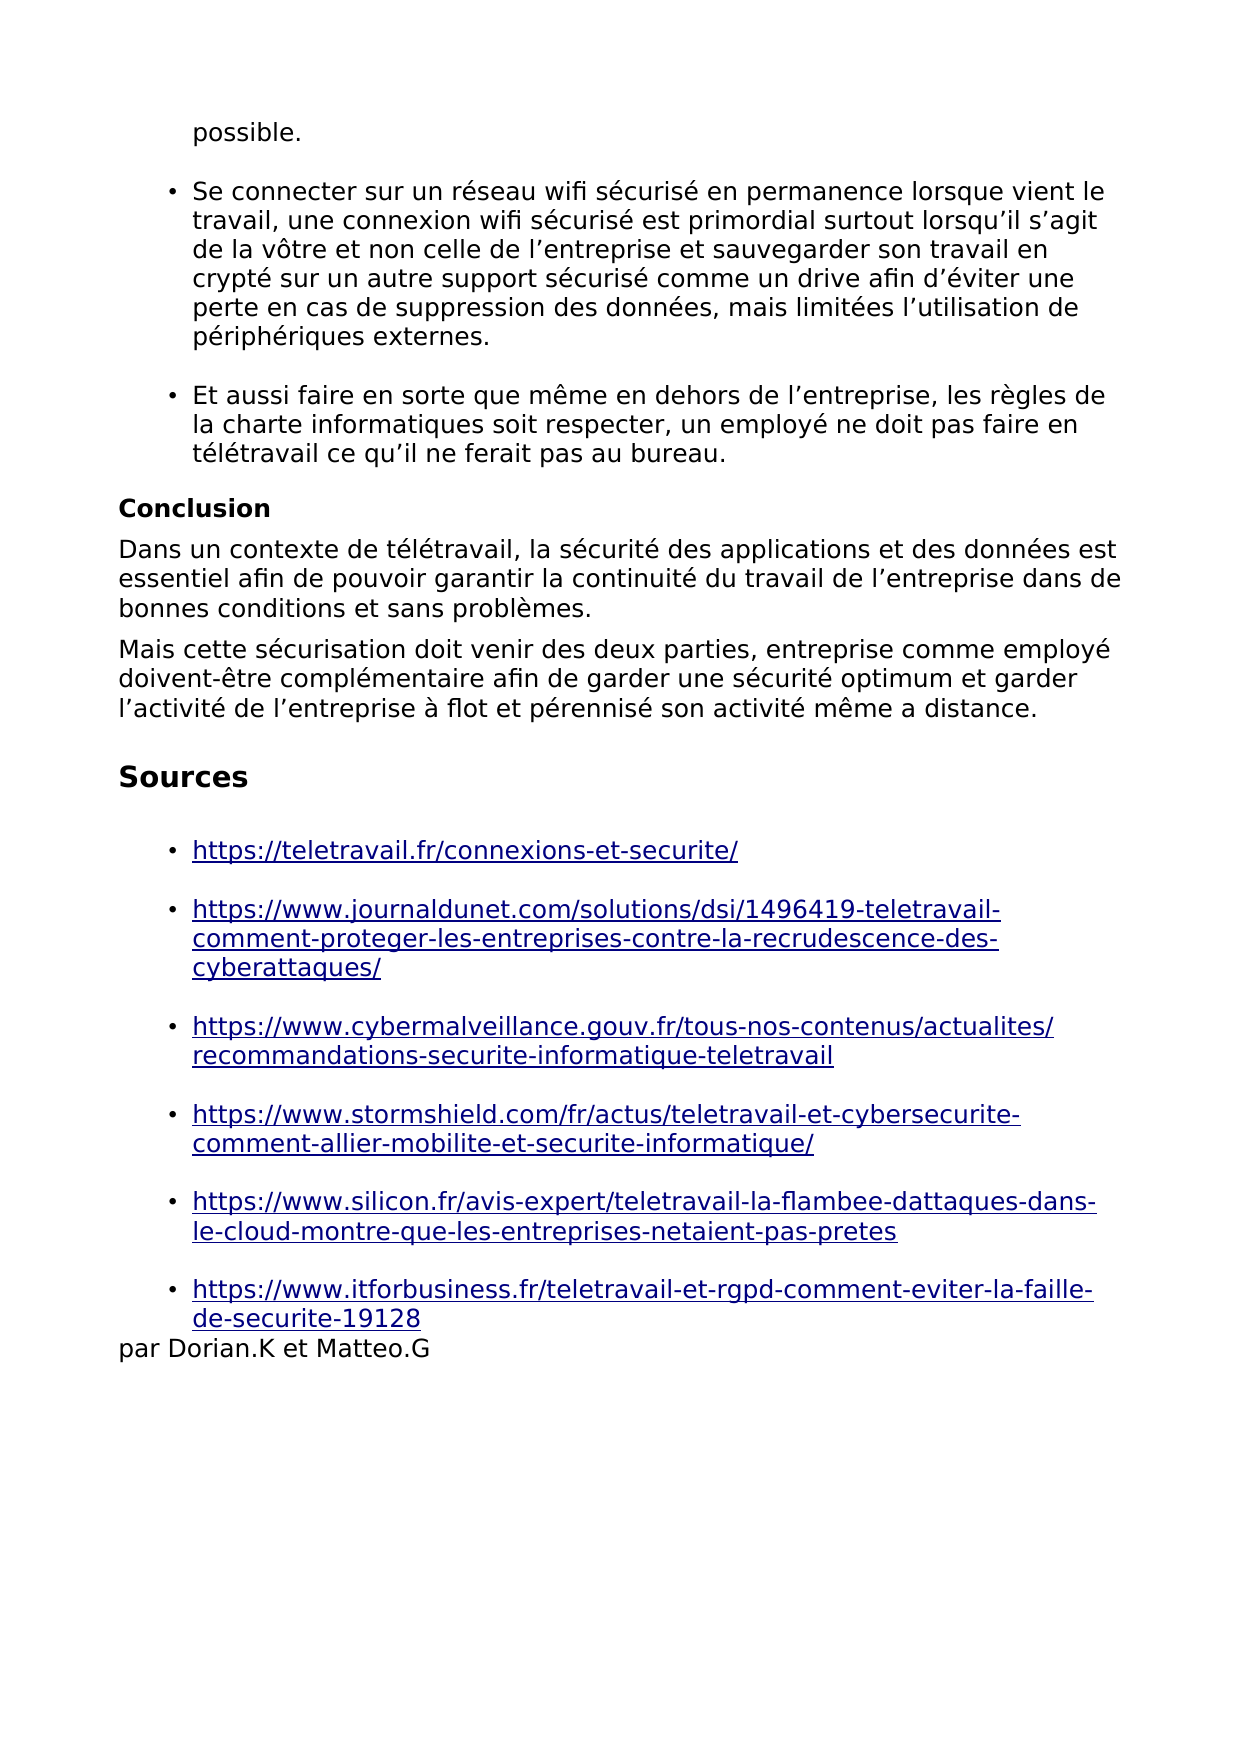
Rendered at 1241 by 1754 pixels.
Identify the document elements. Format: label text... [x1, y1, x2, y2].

list https://www.journaldunet.com/solutions/dsi/1496419-teletravail-comment-proteger-les-entreprises-contre-la-recrudescence-des-cyberattaques/ [177, 895, 1122, 982]
list possible. [177, 118, 1122, 147]
text Dans un contexte de télétravail, la sécurité des applications et des données est essentiel afin de pouvoir garantir la continuité du travail de l’entreprise dans de bonnes conditions et sans problèmes. [118, 535, 1122, 623]
subtitle Conclusion [118, 494, 1122, 523]
list Et aussi faire en sorte que même en dehors de l’entreprise, les règles de la charte informatiques soit respecter, un employé ne doit pas faire en télétravail ce qu’il ne ferait pas au bureau. [177, 381, 1122, 469]
list Se connecter sur un réseau wifi sécurisé en permanence lorsque vient le travail, une connexion wifi sécurisé est primordial surtout lorsqu’il s’agit de la vôtre et non celle de l’entreprise et sauvegarder son travail en crypté sur un autre support sécurisé comme un drive afin d’éviter une perte en cas de suppression des données, mais limitées l’utilisation de périphériques externes. [177, 177, 1122, 352]
list https://www.stormshield.com/fr/actus/teletravail-et-cybersecurite-comment-allier-mobilite-et-securite-informatique/ [177, 1100, 1122, 1158]
text par Dorian.K et Matteo.G [118, 1334, 1122, 1363]
list https://www.silicon.fr/avis-expert/teletravail-la-flambee-dattaques-dans-le-cloud-montre-que-les-entreprises-netaient-pas-pretes [177, 1188, 1122, 1246]
list https://www.itforbusiness.fr/teletravail-et-rgpd-comment-eviter-la-faille-de-securite-19128 [177, 1275, 1122, 1334]
subtitle Sources [118, 760, 1122, 794]
text Mais cette sécurisation doit venir des deux parties, entreprise comme employé doivent-être complémentaire afin de garder une sécurité optimum et garder l’activité de l’entreprise à flot et pérennisé son activité même a distance. [118, 635, 1122, 723]
list https://www.cybermalveillance.gouv.fr/tous-nos-contenus/actualites/recommandations-securite-informatique-teletravail [177, 1012, 1122, 1070]
list https://teletravail.fr/connexions-et-securite/ [177, 836, 1122, 866]
